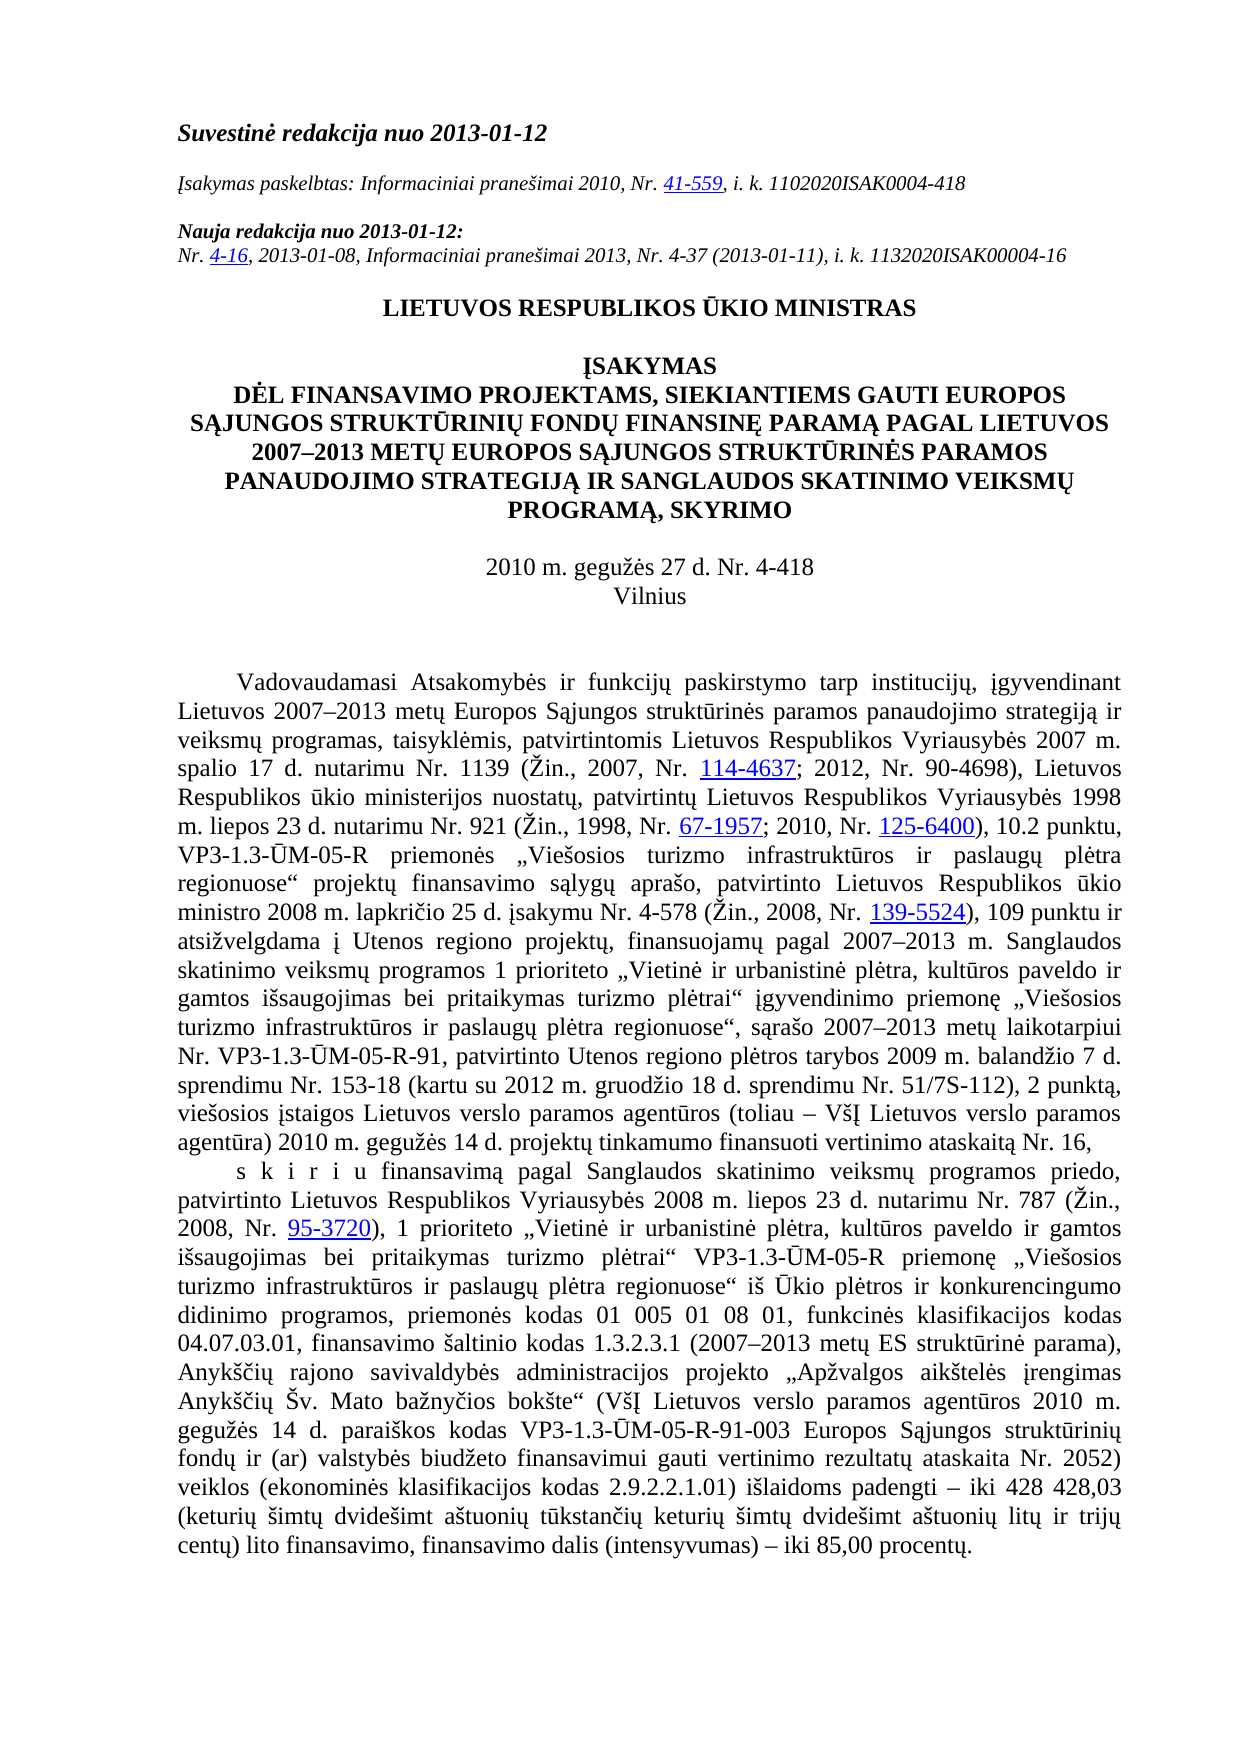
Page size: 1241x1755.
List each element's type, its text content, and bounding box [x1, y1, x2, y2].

text DĖL FINANSAVIMO PROJEKTAMS, SIEKIANTIEMS GAUTI EUROPOS SĄJUNGOS STRUKTŪRINIŲ FONDŲ FINANSINĘ PARAMĄ PAGAL LIETUVOS 2007–2013 METŲ EUROPOS SĄJUNGOS STRUKTŪRINĖS PARAMOS PANAUDOJIMO STRATEGIJĄ IR SANGLAUDOS SKATINIMO VEIKSMŲ PROGRAMĄ, SKYRIMO [177, 380, 1122, 523]
text Nauja redakcija nuo 2013-01-12: [177, 219, 1122, 243]
text Suvestinė redakcija nuo 2013-01-12 [177, 118, 1122, 147]
text Nr. 4-16, 2013-01-08, Informaciniai pranešimai 2013, Nr. 4-37 (2013-01-11), i. k. 1132020ISAK00004-16 [177, 243, 1122, 267]
text ĮSAKYMAS [177, 351, 1122, 380]
text Vilnius [177, 581, 1122, 610]
text 2010 m. gegužės 27 d. Nr. 4-418 [177, 552, 1122, 581]
text Įsakymas paskelbtas: Informaciniai pranešimai 2010, Nr. 41-559, i. k. 1102020ISAK0004-418 [177, 171, 1122, 195]
text Vadovaudamasi Atsakomybės ir funkcijų paskirstymo tarp institucijų, įgyvendinant Lietuvos 2007–2013 metų Europos Sąjungos struktūrinės paramos panaudojimo strategiją ir veiksmų programas, taisyklėmis, patvirtintomis Lietuvos Respublikos Vyriausybės 2007 m. spalio 17 d. nutarimu Nr. 1139 (Žin., 2007, Nr. 114-4637; 2012, Nr. 90-4698), Lietuvos Respublikos ūkio ministerijos nuostatų, patvirtintų Lietuvos Respublikos Vyriausybės 1998 m. liepos 23 d. nutarimu Nr. 921 (Žin., 1998, Nr. 67-1957; 2010, Nr. 125-6400), 10.2 punktu, VP3-1.3-ŪM-05-R priemonės „Viešosios turizmo infrastruktūros ir paslaugų plėtra regionuose“ projektų finansavimo sąlygų aprašo, patvirtinto Lietuvos Respublikos ūkio ministro 2008 m. lapkričio 25 d. įsakymu Nr. 4-578 (Žin., 2008, Nr. 139-5524), 109 punktu ir atsižvelgdama į Utenos regiono projektų, finansuojamų pagal 2007–2013 m. Sanglaudos skatinimo veiksmų programos 1 prioriteto „Vietinė ir urbanistinė plėtra, kultūros paveldo ir gamtos išsaugojimas bei pritaikymas turizmo plėtrai“ įgyvendinimo priemonę „Viešosios turizmo infrastruktūros ir paslaugų plėtra regionuose“, sąrašo 2007–2013 metų laikotarpiui Nr. VP3-1.3-ŪM-05-R-91, patvirtinto Utenos regiono plėtros tarybos 2009 m. balandžio 7 d. sprendimu Nr. 153-18 (kartu su 2012 m. gruodžio 18 d. sprendimu Nr. 51/7S-112), 2 punktą, viešosios įstaigos Lietuvos verslo paramos agentūros (toliau – VšĮ Lietuvos verslo paramos agentūra) 2010 m. gegužės 14 d. projektų tinkamumo finansuoti vertinimo ataskaitą Nr. 16, [177, 667, 1122, 1156]
text s k i r i u finansavimą pagal Sanglaudos skatinimo veiksmų programos priedo, patvirtinto Lietuvos Respublikos Vyriausybės 2008 m. liepos 23 d. nutarimu Nr. 787 (Žin., 2008, Nr. 95-3720), 1 prioriteto „Vietinė ir urbanistinė plėtra, kultūros paveldo ir gamtos išsaugojimas bei pritaikymas turizmo plėtrai“ VP3-1.3-ŪM-05-R priemonę „Viešosios turizmo infrastruktūros ir paslaugų plėtra regionuose“ iš Ūkio plėtros ir konkurencingumo didinimo programos, priemonės kodas 01 005 01 08 01, funkcinės klasifikacijos kodas 04.07.03.01, finansavimo šaltinio kodas 1.3.2.3.1 (2007–2013 metų ES struktūrinė parama), Anykščių rajono savivaldybės administracijos projekto „Apžvalgos aikštelės įrengimas Anykščių Šv. Mato bažnyčios bokšte“ (VšĮ Lietuvos verslo paramos agentūros 2010 m. gegužės 14 d. paraiškos kodas VP3-1.3-ŪM-05-R-91-003 Europos Sąjungos struktūrinių fondų ir (ar) valstybės biudžeto finansavimui gauti vertinimo rezultatų ataskaita Nr. 2052) veiklos (ekonominės klasifikacijos kodas 2.9.2.2.1.01) išlaidoms padengti – iki 428 428,03 (keturių šimtų dvidešimt aštuonių tūkstančių keturių šimtų dvidešimt aštuonių litų ir trijų centų) lito finansavimo, finansavimo dalis (intensyvumas) – iki 85,00 procentų. [177, 1156, 1122, 1558]
text LIETUVOS RESPUBLIKOS ŪKIO MINISTRAS [177, 293, 1122, 322]
